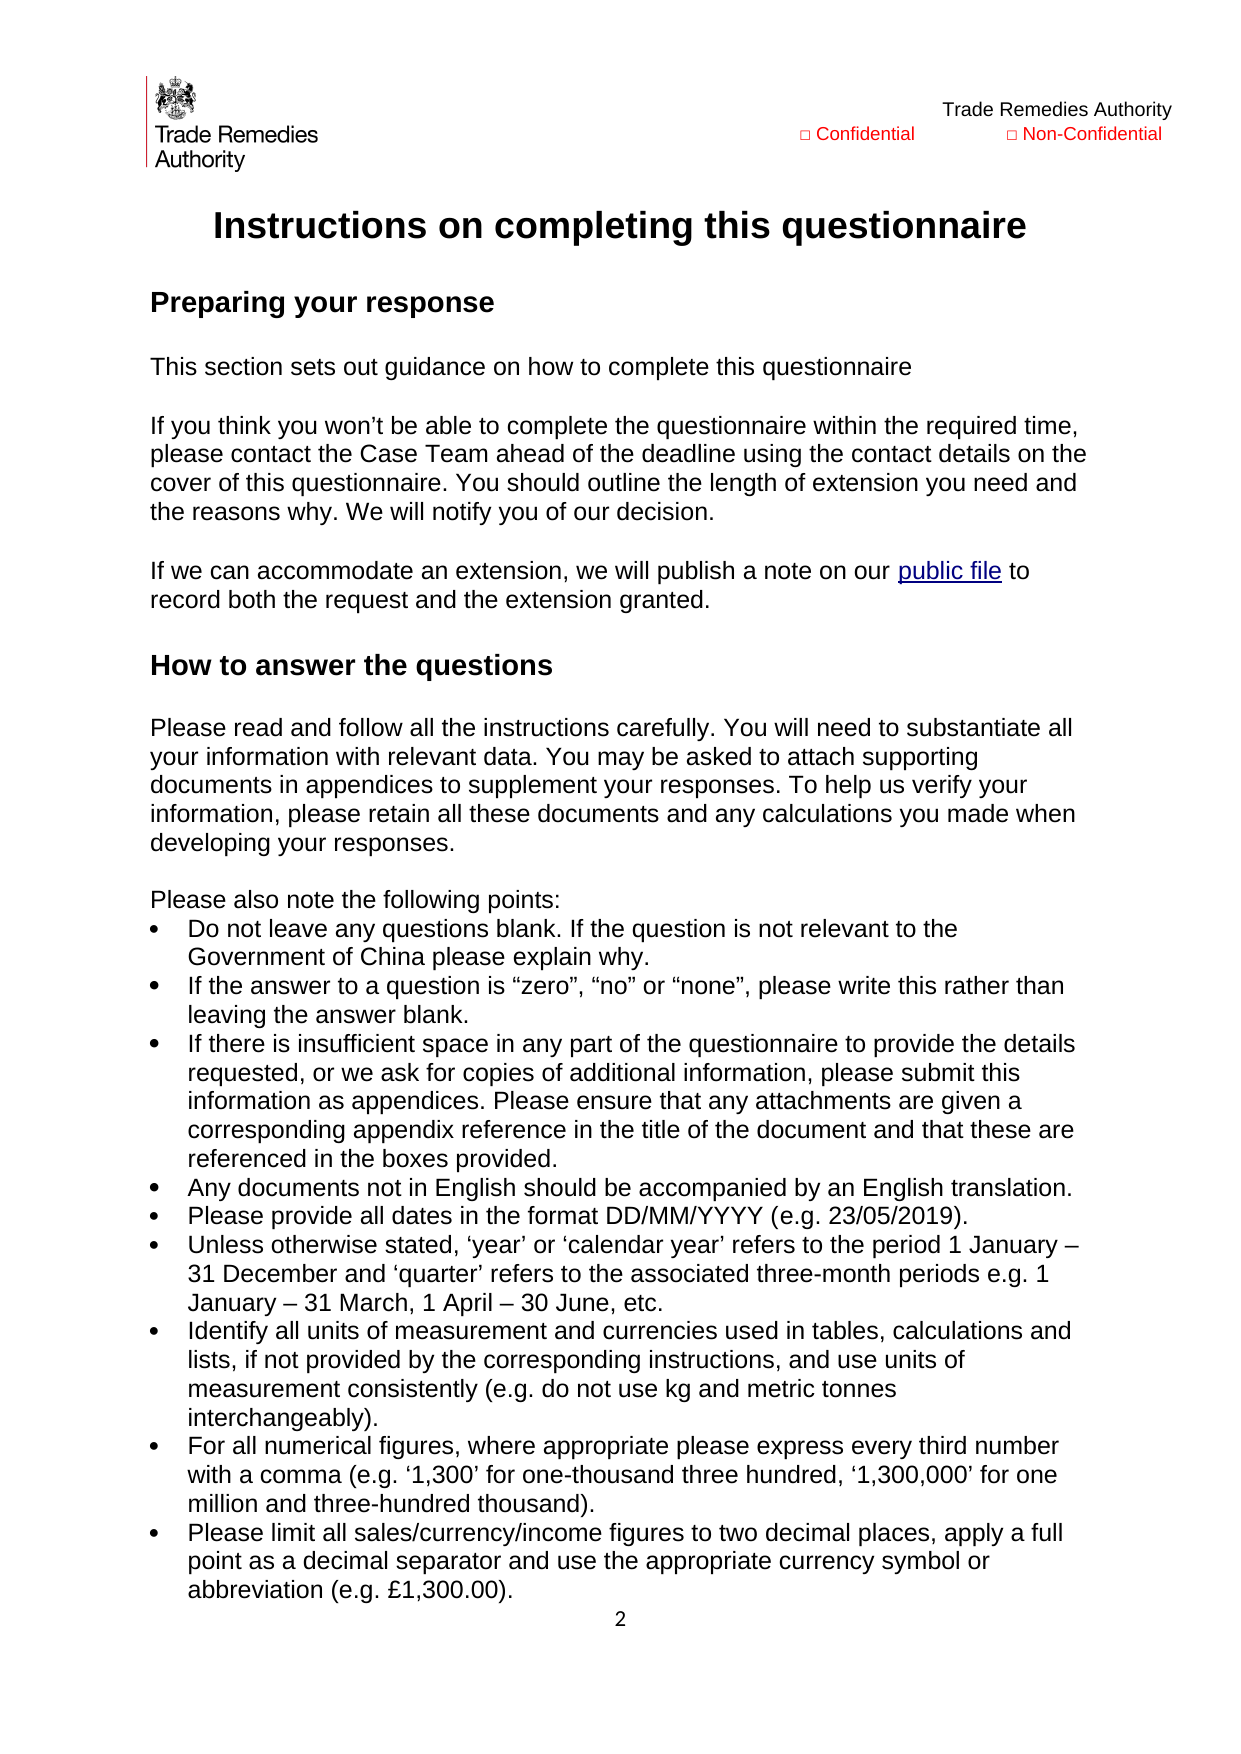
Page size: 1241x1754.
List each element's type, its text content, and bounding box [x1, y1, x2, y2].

list Please limit all sales/currency/income figures to two decimal places, apply a full point as a decimal separator and use the appropriate currency symbol or abbreviation (e.g. £1,300.00). [150, 1518, 1090, 1604]
subtitle Preparing your response [150, 285, 1090, 319]
list If there is insufficient space in any part of the questionnaire to provide the details requested, or we ask for copies of additional information, please submit this information as appendices. Please ensure that any attachments are given a corresponding appendix reference in the title of the document and that these are referenced in the boxes provided. [150, 1029, 1090, 1172]
list For all numerical figures, where appropriate please express every third number with a comma (e.g. ‘1,300’ for one-thousand three hundred, ‘1,300,000’ for one million and three-hundred thousand). [150, 1431, 1090, 1518]
text If you think you won’t be able to complete the questionnaire within the required time, please contact the Case Team ahead of the deadline using the contact details on the cover of this questionnaire. You should outline the length of extension you need and the reasons why. We will notify you of our decision. [150, 411, 1090, 526]
subtitle How to answer the questions [150, 648, 1090, 682]
text If we can accommodate an extension, we will publish a note on our public file to record both the request and the extension granted. [150, 556, 1090, 614]
list Please provide all dates in the format DD/MM/YYYY (e.g. 23/05/2019). [150, 1201, 1090, 1230]
list Do not leave any questions blank. If the question is not relevant to the Government of China please explain why. [150, 913, 1090, 971]
list Any documents not in English should be accompanied by an English translation. [150, 1172, 1090, 1201]
text Please also note the following points: [150, 885, 1090, 913]
list If the answer to a question is “zero”, “no” or “none”, please write this rather than leaving the answer blank. [150, 971, 1090, 1029]
list Identify all units of measurement and currencies used in tables, calculations and lists, if not provided by the corresponding instructions, and use units of measurement consistently (e.g. do not use kg and metric tonnes interchangeably). [150, 1316, 1090, 1431]
subtitle Instructions on completing this questionnaire [150, 203, 1090, 246]
list Unless otherwise stated, ‘year’ or ‘calendar year’ refers to the period 1 January – 31 December and ‘quarter’ refers to the associated three-month periods e.g. 1 January – 31 March, 1 April – 30 June, etc. [150, 1230, 1090, 1316]
text This section sets out guidance on how to complete this questionnaire [150, 351, 1090, 380]
text Please read and follow all the instructions carefully. You will need to substantiate all your information with relevant data. You may be asked to attach supporting documents in appendices to supplement your responses. To help us verify your information, please retain all these documents and any calculations you made when developing your responses. [150, 713, 1090, 857]
